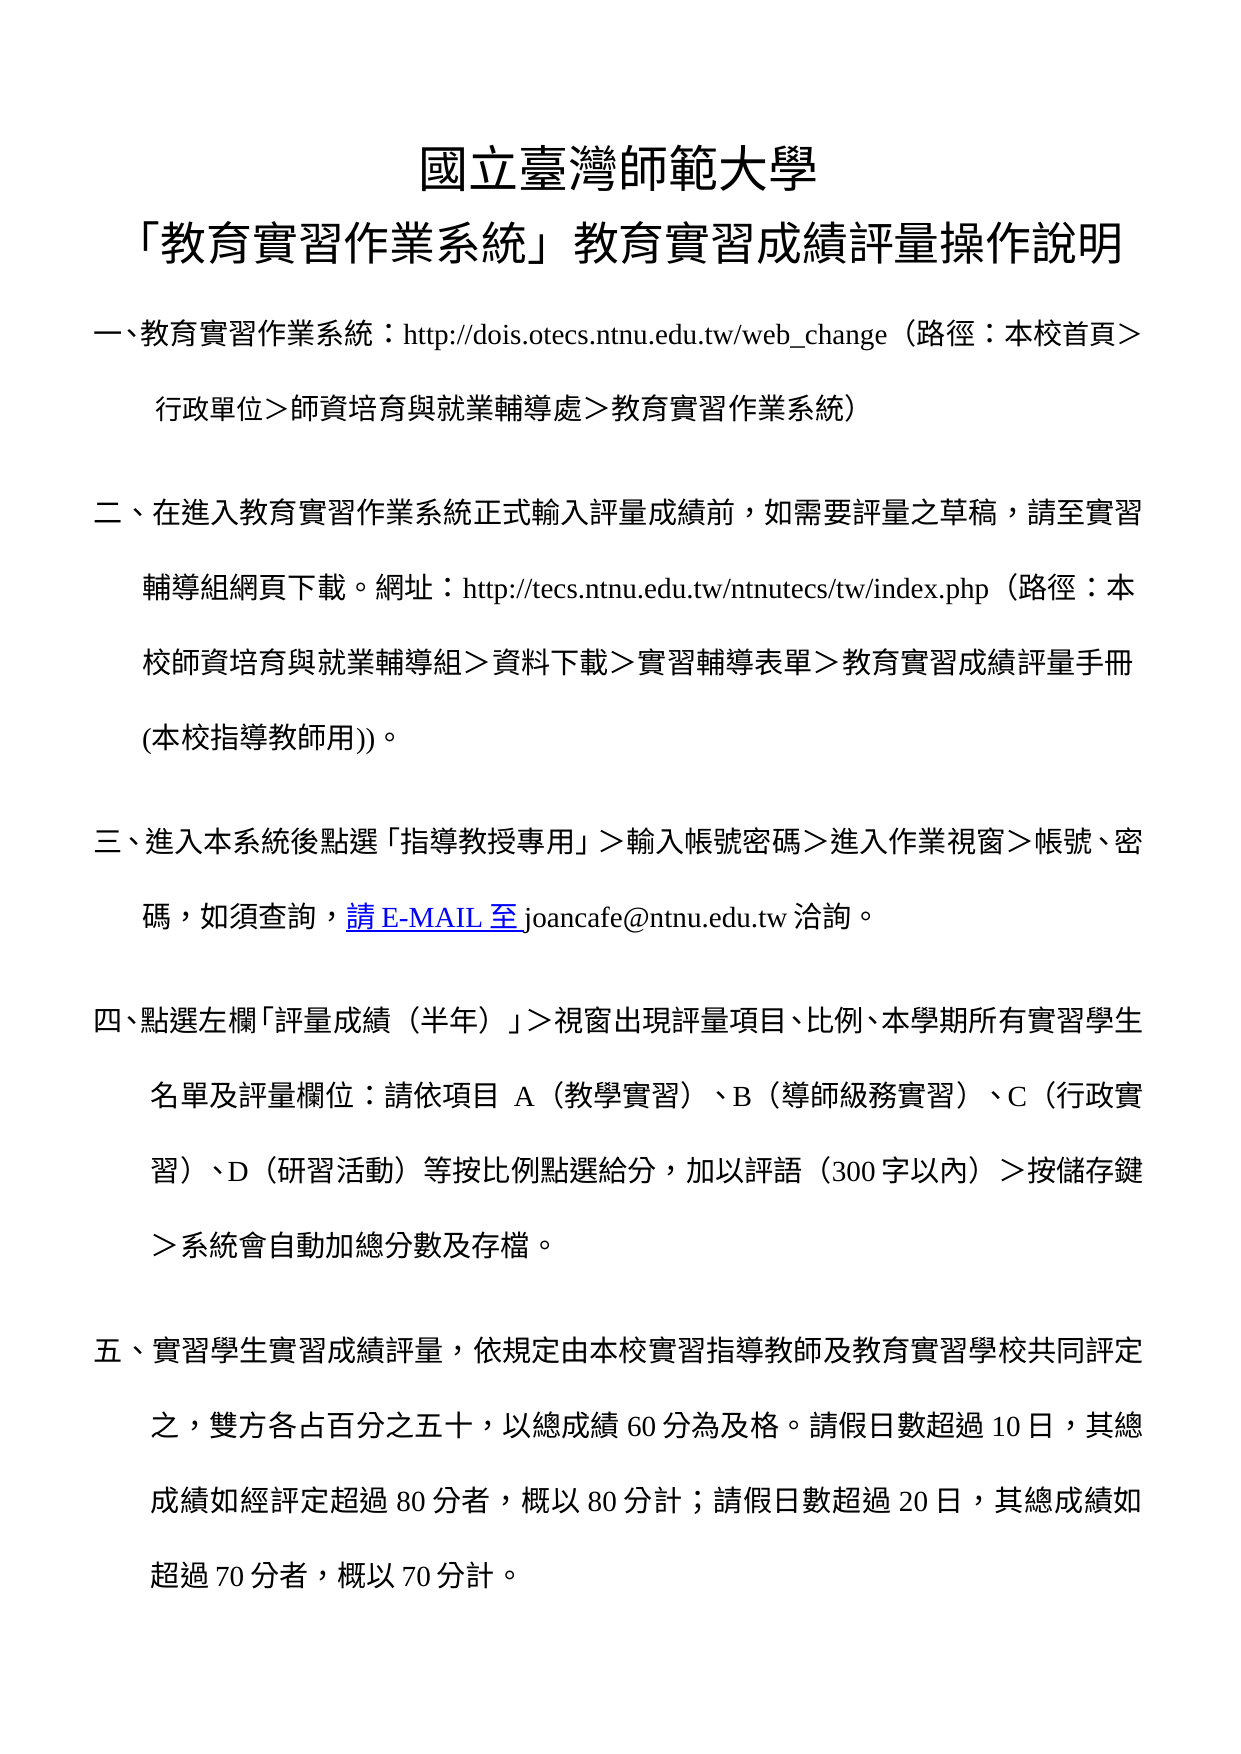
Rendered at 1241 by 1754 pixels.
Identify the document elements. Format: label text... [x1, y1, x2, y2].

text 一、教育實習作業系統：http://dois.otecs.ntnu.edu.tw/web_change（路徑：本校首頁＞行政單位＞師資培育與就業輔導處＞教育實習作業系統） [94, 294, 1144, 444]
text 二、在進入教育實習作業系統正式輸入評量成績前，如需要評量之草稿，請至實習輔導組網頁下載。網址：http://tecs.ntnu.edu.tw/ntnutecs/tw/index.php（路徑：本校師資培育與就業輔導組＞資料下載＞實習輔導表單＞教育實習成績評量手冊(本校指導教師用))。 [94, 473, 1144, 773]
text 三、進入本系統後點選「指導教授專用」＞輸入帳號密碼＞進入作業視窗＞帳號、密碼，如須查詢，請E-MAIL至joancafe@ntnu.edu.tw洽詢。 [94, 802, 1144, 952]
text 四、點選左欄「評量成績（半年）」＞視窗出現評量項目、比例、本學期所有實習學生名單及評量欄位：請依項目 A（教學實習）、B（導師級務實習）、C（行政實習）、D（研習活動）等按比例點選給分，加以評語（300字以內）＞按儲存鍵＞系統會自動加總分數及存檔。 [94, 982, 1144, 1282]
text 國立臺灣師範大學 [94, 128, 1144, 203]
text 五、實習學生實習成績評量，依規定由本校實習指導教師及教育實習學校共同評定之，雙方各占百分之五十，以總成績60分為及格。請假日數超過10日，其總成績如經評定超過80分者，概以80分計；請假日數超過20日，其總成績如超過70分者，概以70分計。 [94, 1311, 1144, 1611]
text 「教育實習作業系統」教育實習成績評量操作說明 [94, 203, 1144, 278]
